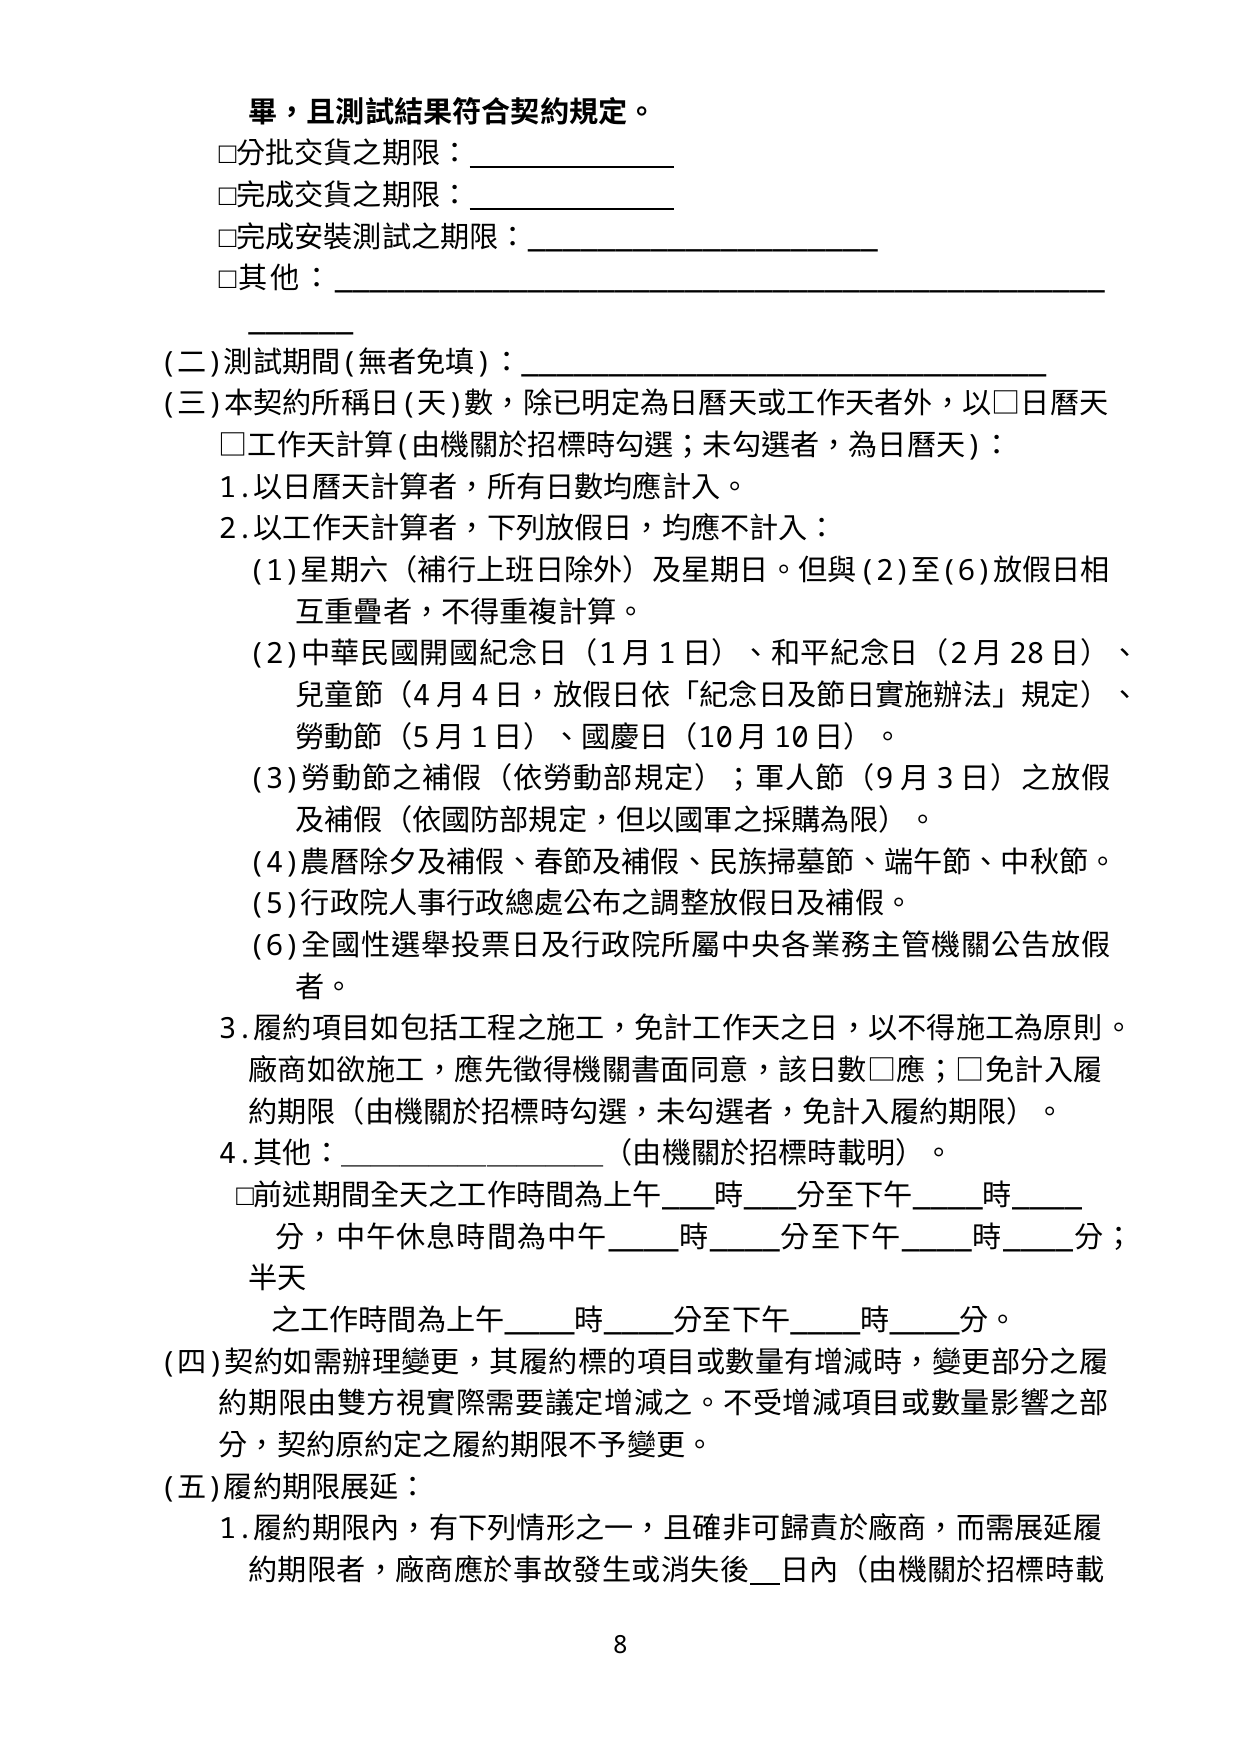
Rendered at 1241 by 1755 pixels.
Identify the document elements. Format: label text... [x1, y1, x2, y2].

text 之工作時間為上午____時____分至下午____時____分。 [218, 1297, 1104, 1339]
text 畢，且測試結果符合契約規定。 [218, 89, 1104, 130]
text (2)中華民國開國紀念日（1月1日）、和平紀念日（2月28日）、兒童節（4月4日，放假日依「紀念日及節日實施辦法」規定）、勞動節（5月1日）、國慶日（10月10日）。 [248, 630, 1110, 755]
text □完成安裝測試之期限：____________________ [218, 214, 1104, 255]
text 2.以工作天計算者，下列放假日，均應不計入： [218, 505, 1104, 547]
text (五)履約期限展延： [159, 1464, 1110, 1505]
text (6)全國性選舉投票日及行政院所屬中央各業務主管機關公告放假者。 [248, 922, 1110, 1005]
text (3)勞動節之補假（依勞動部規定）；軍人節（9月3日）之放假及補假（依國防部規定，但以國軍之採購為限）。 [248, 755, 1110, 839]
text □分批交貨之期限： [218, 130, 1104, 172]
text 分，中午休息時間為中午____時____分至下午____時____分；半天 [218, 1214, 1104, 1297]
text (5)行政院人事行政總處公布之調整放假日及補假。 [248, 880, 1110, 922]
text □其他：__________________________________________________ [218, 255, 1104, 339]
text (四)契約如需辦理變更，其履約標的項目或數量有增減時，變更部分之履約期限由雙方視實際需要議定增減之。不受增減項目或數量影響之部分，契約原約定之履約期限不予變更。 [159, 1339, 1110, 1464]
text (4)農曆除夕及補假、春節及補假、民族掃墓節、端午節、中秋節。 [248, 839, 1110, 880]
text □前述期間全天之工作時間為上午___時___分至下午____時____ [218, 1172, 1104, 1214]
text 3.履約項目如包括工程之施工，免計工作天之日，以不得施工為原則。廠商如欲施工，應先徵得機關書面同意，該日數□應；□免計入履約期限（由機關於招標時勾選，未勾選者，免計入履約期限）。 [218, 1005, 1104, 1130]
text 1.履約期限內，有下列情形之一，且確非可歸責於廠商，而需展延履約期限者，廠商應於事故發生或消失後 日內（由機關於招標時載明；未載明者，為7日）通知機關，並檢具事證，以書面向機關申請展延履約期限。機關得審酌其情形後，以書面同意延長履約期限，不計算逾期違約金。其事由未逾半日者，以半日計；逾半日未達1日者，以1日計。 [218, 1505, 1104, 1589]
text (三)本契約所稱日(天)數，除已明定為日曆天或工作天者外，以□日曆天 □工作天計算(由機關於招標時勾選；未勾選者，為日曆天)： [159, 380, 1110, 464]
text (二)測試期間(無者免填)：______________________________ [159, 339, 1110, 380]
text 1.以日曆天計算者，所有日數均應計入。 [218, 464, 1104, 505]
text □完成交貨之期限： [218, 172, 1104, 214]
text 4.其他：＿＿＿＿＿＿＿＿＿（由機關於招標時載明）。 [218, 1130, 1104, 1172]
text (1)星期六（補行上班日除外）及星期日。但與(2)至(6)放假日相互重疊者，不得重複計算。 [248, 547, 1110, 630]
